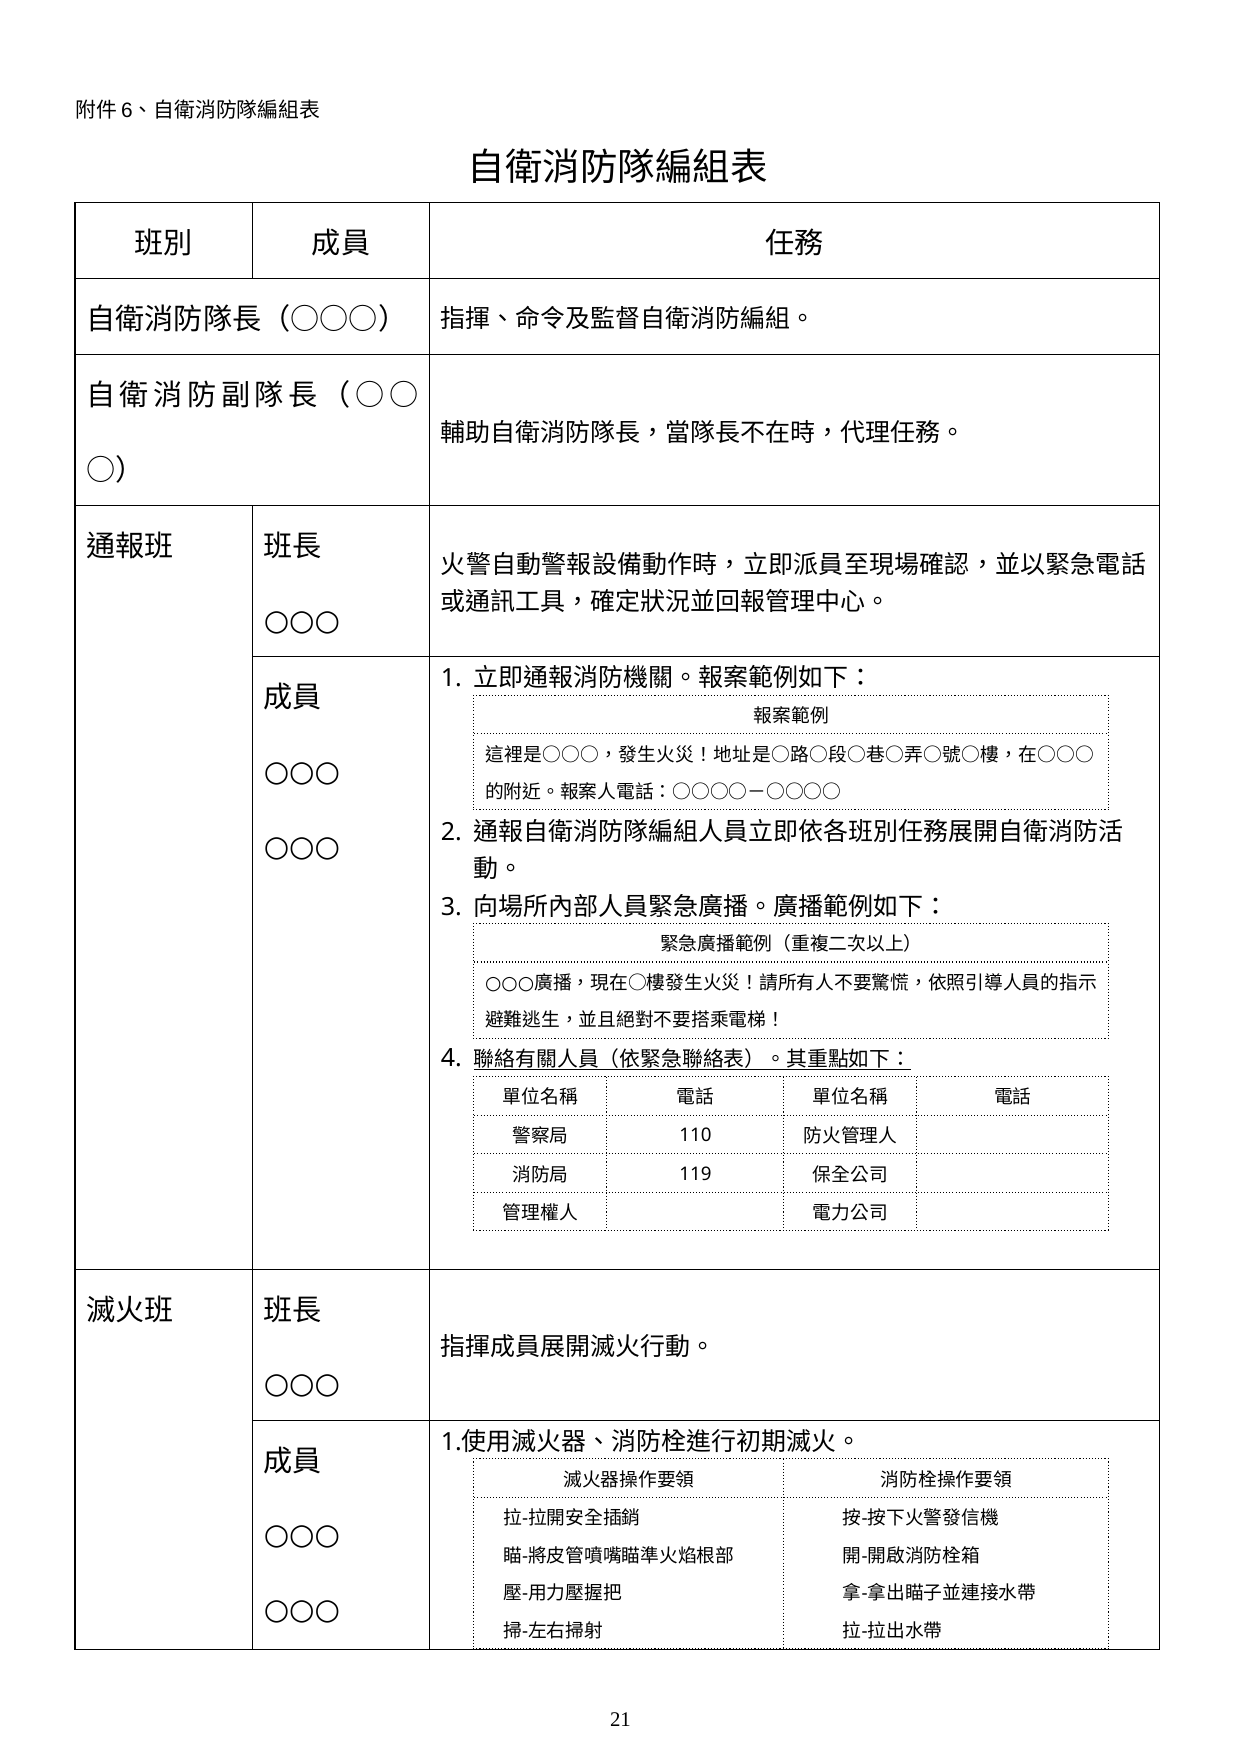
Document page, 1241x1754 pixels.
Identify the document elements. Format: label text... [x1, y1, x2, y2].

table_cell 管理權人 [474, 1192, 607, 1230]
table_header 電話 [607, 1076, 784, 1114]
table_header 單位名稱 [784, 1076, 917, 1114]
table_cell 立即通報消防機關。報案範例如下： 通報自衛消防隊編組人員立即依各班別任務展開自衛消防活動。 向場所內部人員緊急廣播。廣播範例如下： 聯絡有關人員（依緊急聯絡表）。其重點如下： [430, 657, 1159, 1269]
table_cell ○○○廣播，現在○樓發生火災！請所有人不要驚慌，依照引導人員的指示避難逃生，並且絕對不要搭乘電梯！ [474, 961, 1109, 1037]
table_cell 電力公司 [784, 1192, 917, 1230]
table_cell 班長 ○○○ [253, 506, 429, 656]
table_header 自衛消防隊編組表 [75, 127, 1160, 202]
table_cell 火警自動警報設備動作時，立即派員至現場確認，並以緊急電話或通訊工具，確定狀況並回報管理中心。 [430, 506, 1159, 656]
table_header 滅火器操作要領 [474, 1458, 784, 1497]
table_cell 成員 ○○○ ○○○ [253, 1421, 429, 1649]
table_cell 保全公司 [784, 1153, 917, 1192]
table_header 單位名稱 [474, 1076, 607, 1114]
table_cell 警察局 [474, 1115, 607, 1153]
table_cell 班別 [76, 203, 252, 278]
table_cell 119 [607, 1153, 784, 1192]
table_cell [917, 1153, 1108, 1192]
table_cell 指揮成員展開滅火行動。 [430, 1270, 1159, 1420]
table_cell 成員 ○○○ ○○○ [253, 657, 429, 1269]
table_cell 1.使用滅火器、消防栓進行初期滅火。 [430, 1421, 1159, 1649]
table_cell 拉-拉開安全插銷 瞄-將皮管噴嘴瞄準火焰根部 壓-用力壓握把 掃-左右掃射 [474, 1497, 784, 1648]
table_cell [917, 1115, 1108, 1153]
table_cell 自衛消防隊長（○○○） [76, 279, 429, 354]
table_header 緊急廣播範例（重複二次以上） [474, 923, 1109, 961]
table_cell 自衛消防副隊長（○○○） [76, 355, 429, 505]
table_cell [917, 1192, 1108, 1230]
table_header 消防栓操作要領 [784, 1458, 1108, 1497]
table_cell 任務 [430, 203, 1159, 278]
table_cell 成員 [253, 203, 429, 278]
table_cell 班長 ○○○ [253, 1270, 429, 1420]
table_header 報案範例 [474, 695, 1109, 733]
table_header 電話 [917, 1076, 1108, 1114]
table_cell 輔助自衛消防隊長，當隊長不在時，代理任務。 [430, 355, 1159, 505]
table_cell 通報班 [76, 506, 252, 1269]
table_cell [607, 1192, 784, 1230]
table_cell 110 [607, 1115, 784, 1153]
subtitle 附件6、自衛消防隊編組表 [75, 89, 1165, 127]
table_cell 滅火班 [76, 1270, 252, 1649]
table_cell 按-按下火警發信機 開-開啟消防栓箱 拿-拿出瞄子並連接水帶 拉-拉出水帶 [784, 1497, 1108, 1648]
table_cell 指揮、命令及監督自衛消防編組。 [430, 279, 1159, 354]
table_cell 消防局 [474, 1153, 607, 1192]
table_cell 防火管理人 [784, 1115, 917, 1153]
table_cell 這裡是○○○，發生火災！地址是○路○段○巷○弄○號○樓，在○○○的附近。報案人電話：○○○○－○○○○ [474, 733, 1109, 809]
